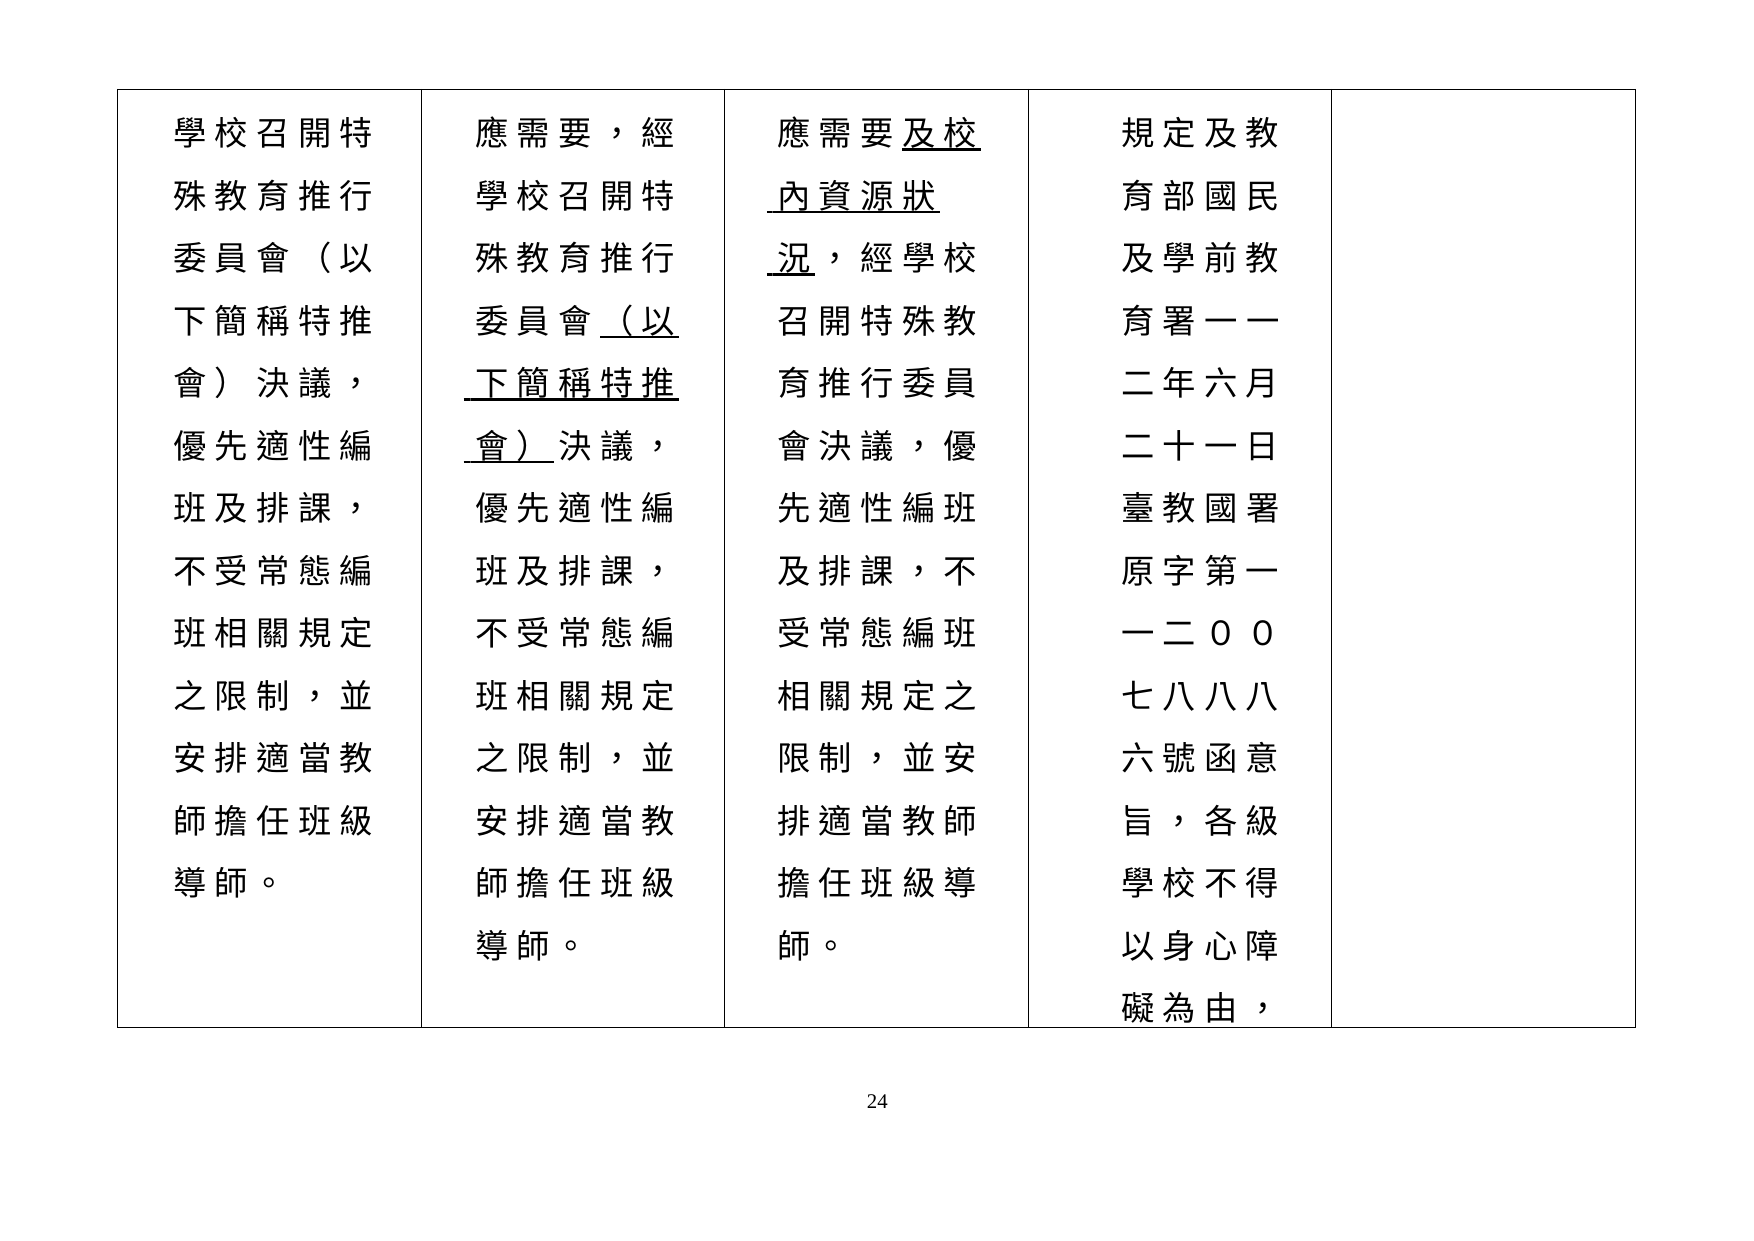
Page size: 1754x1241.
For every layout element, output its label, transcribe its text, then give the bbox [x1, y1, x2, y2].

table_cell 學校召開特殊教育推行委員會（以下簡稱特推會）決議，優先適性編班及排課，不受常態編班相關規定之限制，並安排適當教師擔任班級導師。 [118, 90, 421, 1027]
table_cell 應需要，經學校召開特殊教育推行委員會（以下簡稱特推會）決議，優先適性編班及排課，不受常態編班相關規定之限制，並安排適當教師擔任班級導師。 [422, 90, 724, 1027]
table_cell 應需要及校內資源狀況，經學校召開特殊教育推行委員會決議，優先適性編班及排課，不受常態編班相關規定之限制，並安排適當教師擔任班級導師。 [725, 90, 1028, 1027]
table_cell [1332, 90, 1635, 1027]
table_cell 規定及教育部國民及學前教育署一一二年六月二十一日臺教國署原字第一一二００七八八八六號函意旨，各級學校不得以身心障礙為由， [1029, 90, 1331, 1027]
